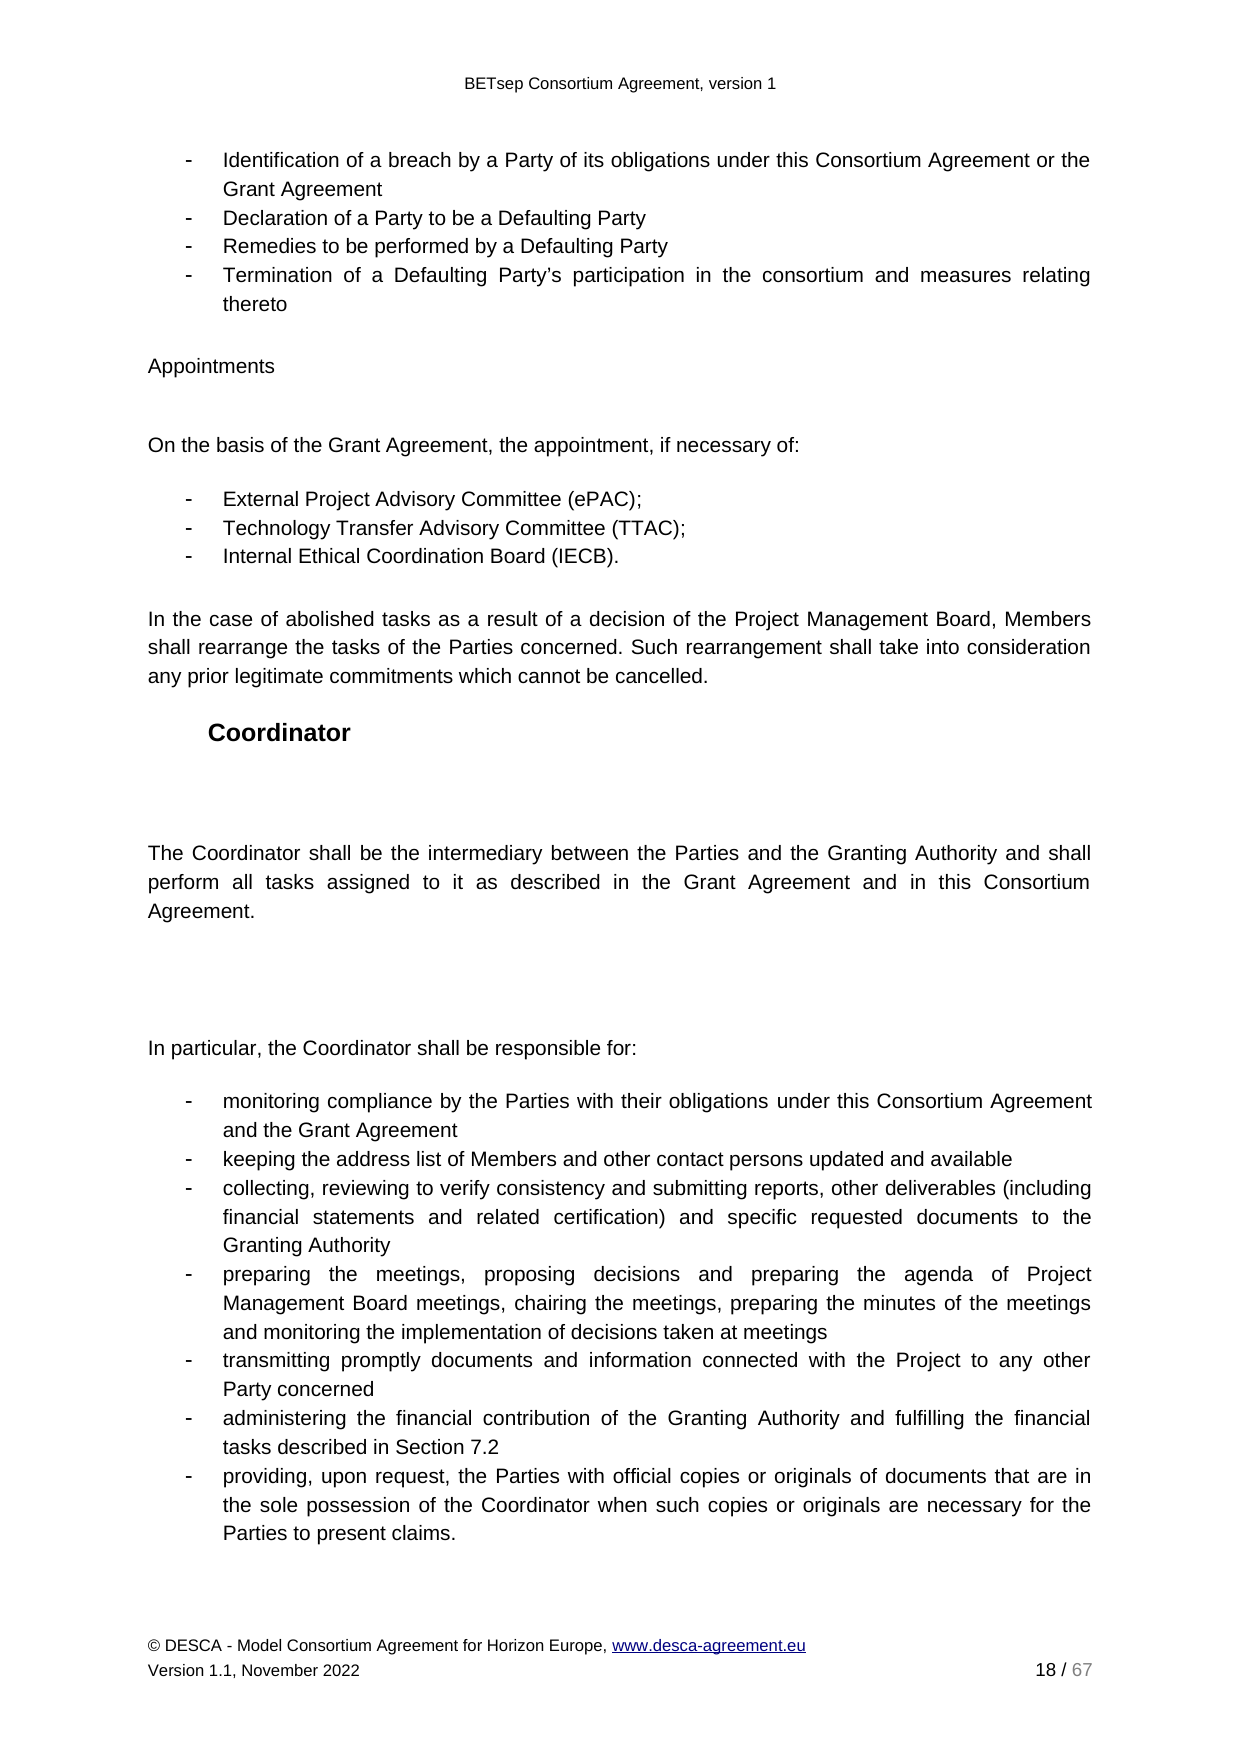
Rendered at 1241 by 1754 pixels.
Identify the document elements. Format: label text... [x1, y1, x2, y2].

list Declaration of a Party to be a Defaulting Party [185, 205, 1092, 229]
list providing, upon request, the Parties with official copies or originals of documents that are in the sole possession of the Coordinator when such copies or originals are necessary for the Parties to present claims. [185, 1463, 1092, 1545]
list Remedies to be performed by a Defaulting Party [185, 234, 1092, 258]
text On the basis of the Grant Agreement, the appointment, if necessary of: [148, 433, 1092, 457]
list External Project Advisory Committee (ePAC); [185, 486, 1092, 511]
list preparing the meetings, proposing decisions and preparing the agenda of Project Management Board meetings, chairing the meetings, preparing the minutes of the meetings and monitoring the implementation of decisions taken at meetings [185, 1262, 1092, 1343]
list Technology Transfer Advisory Committee (TTAC); [185, 515, 1092, 539]
list collecting, reviewing to verify consistency and submitting reports, other deliverables (including financial statements and related certification) and specific requested documents to the Granting Authority [185, 1176, 1092, 1257]
list transmitting promptly documents and information connected with the Project to any other Party concerned [185, 1348, 1092, 1401]
list monitoring compliance by the Parties with their obligations under this Consortium Agreement and the Grant Agreement [185, 1089, 1092, 1142]
list Identification of a breach by a Party of its obligations under this Consortium Agreement or the Grant Agreement [185, 148, 1092, 201]
list keeping the address list of Members and other contact persons updated and available [185, 1147, 1092, 1171]
list administering the financial contribution of the Granting Authority and fulfilling the financial tasks described in Section 7.2 [185, 1406, 1092, 1459]
text The Coordinator shall be the intermediary between the Parties and the Granting Authority and shall perform all tasks assigned to it as described in the Grant Agreement and in this Consortium Agreement. [148, 841, 1092, 923]
subtitle Coordinator [208, 718, 1092, 746]
text Appointments [148, 354, 1092, 378]
list Termination of a Defaulting Party’s participation in the consortium and measures relating thereto [185, 263, 1092, 316]
list Internal Ethical Coordination Board (IECB). [185, 544, 1092, 568]
text In particular, the Coordinator shall be responsible for: [148, 1035, 1092, 1059]
text In the case of abolished tasks as a result of a decision of the Project Management Board, Members shall rearrange the tasks of the Parties concerned. Such rearrangement shall take into consideration any prior legitimate commitments which cannot be cancelled. [148, 606, 1092, 688]
